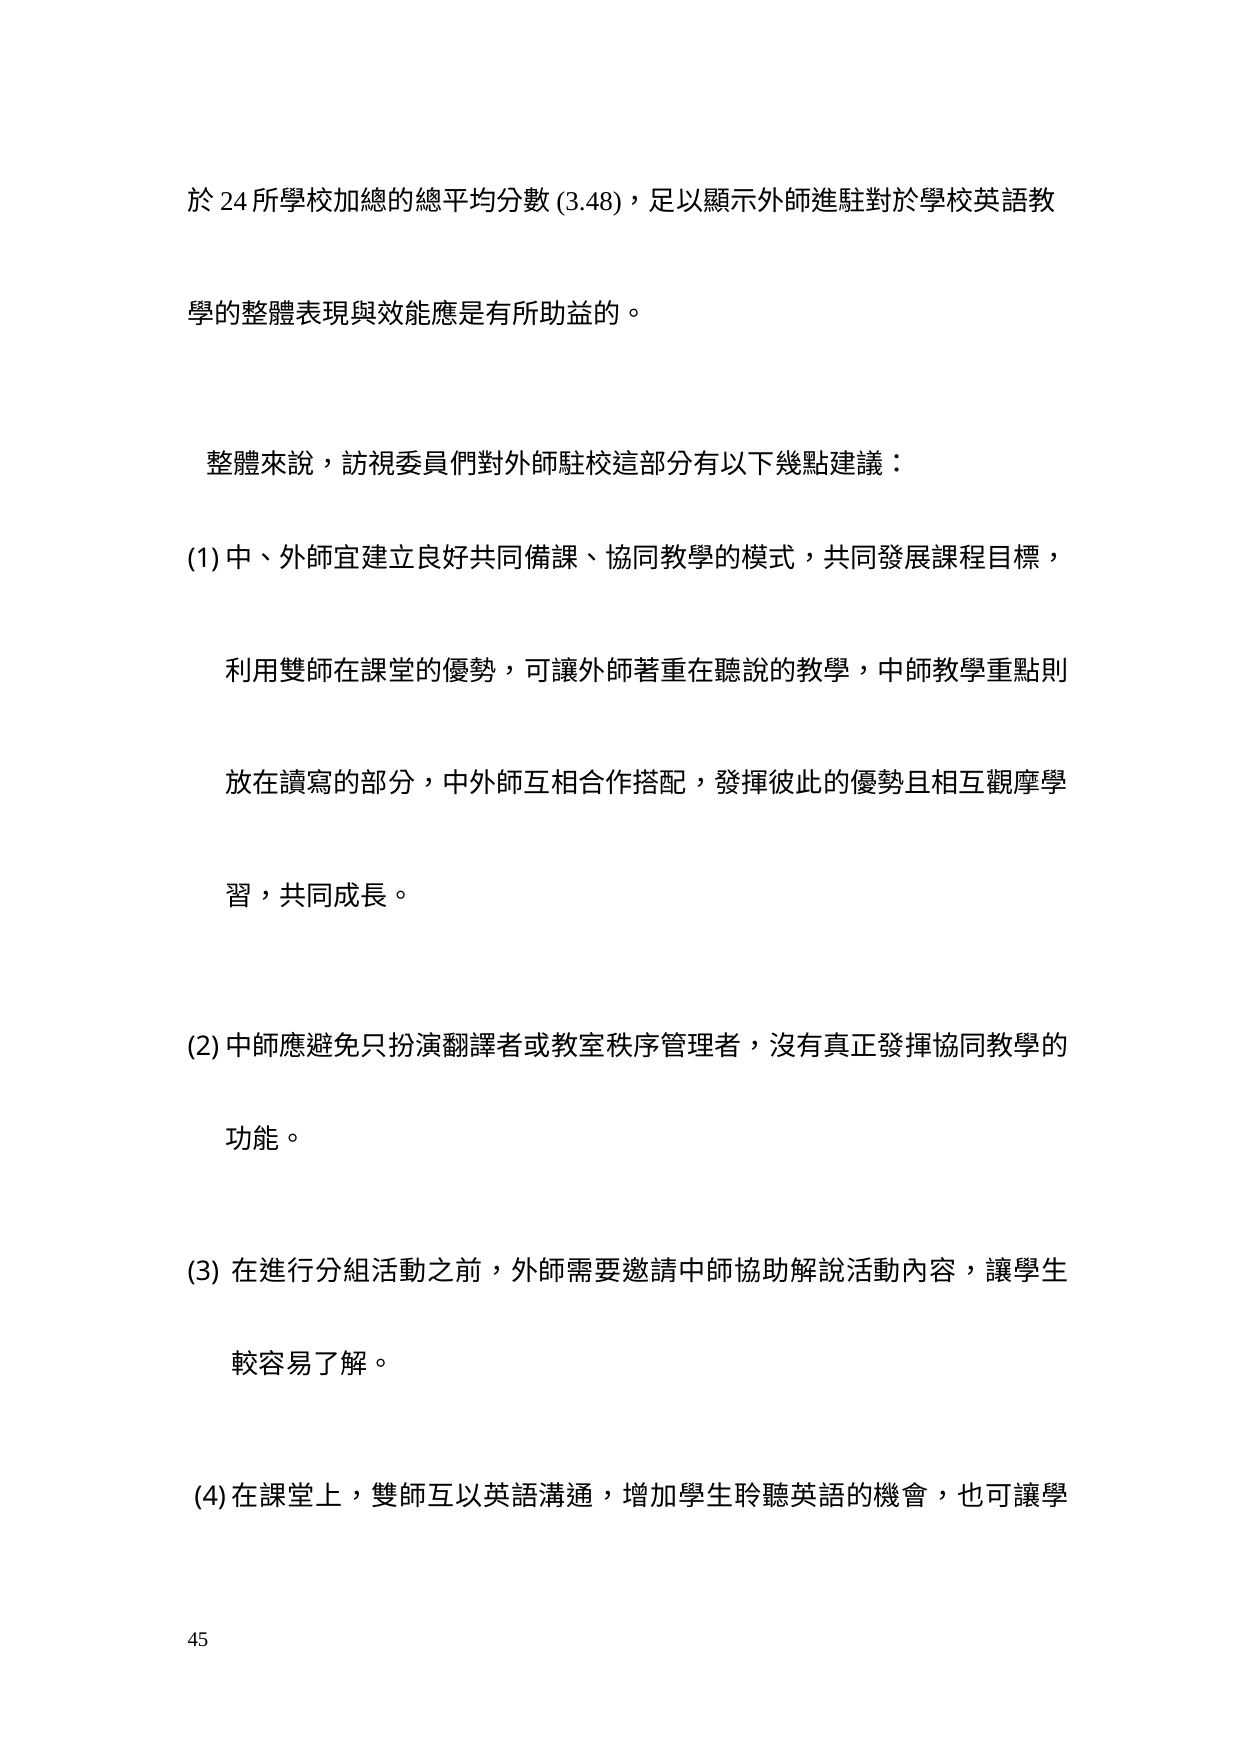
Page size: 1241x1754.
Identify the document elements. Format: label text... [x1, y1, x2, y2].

list 在進行分組活動之前，外師需要邀請中師協助解說活動內容，讓學生較容易了解。 [187, 1231, 1069, 1447]
text 至於外師的教學狀況與品質，由於今年度外師進駐政策較晚開始執行，所以在訪視期間，大部分的外師都才到校約一個星期，對於整個學校環境、課程、學生都還不熟悉，以至於在教學方面都仍還處於開始摸索適應的狀態。但是，可喜的是，儘管如此，外師的教學品質並沒有太差：教師英語專業能力(項目1至3)、教學技巧與教材呈現(項目4到11)、教室經營和表現(項目12至13)等三大面向的平均分數分別為3.8、3.3、3.3。另外也值得一提的是，在此次的訪視中發現，從受評各校的學校整體表現之總平均分數來看，6所有外師進駐的學校中，有5所學校之總平均分數都高於或等於24所學校加總的總平均分數 (3.48)，足以顯示外師進駐對於學校英語教學的整體表現與效能應是有所助益的。 [187, 161, 1069, 405]
list 在課堂上，雙師互以英語溝通，增加學生聆聽英語的機會，也可讓學 [194, 1456, 1069, 1531]
text 整體來說，訪視委員們對外師駐校這部分有以下幾點建議： [187, 424, 1069, 499]
list 中師應避免只扮演翻譯者或教室秩序管理者，沒有真正發揮協同教學的功能。 [187, 1006, 1069, 1222]
list 中、外師宜建立良好共同備課、協同教學的模式，共同發展課程目標，利用雙師在課堂的優勢，可讓外師著重在聽說的教學，中師教學重點則放在讀寫的部分，中外師互相合作搭配，發揮彼此的優勢且相互觀摩學習，共同成長。 [187, 518, 1069, 987]
